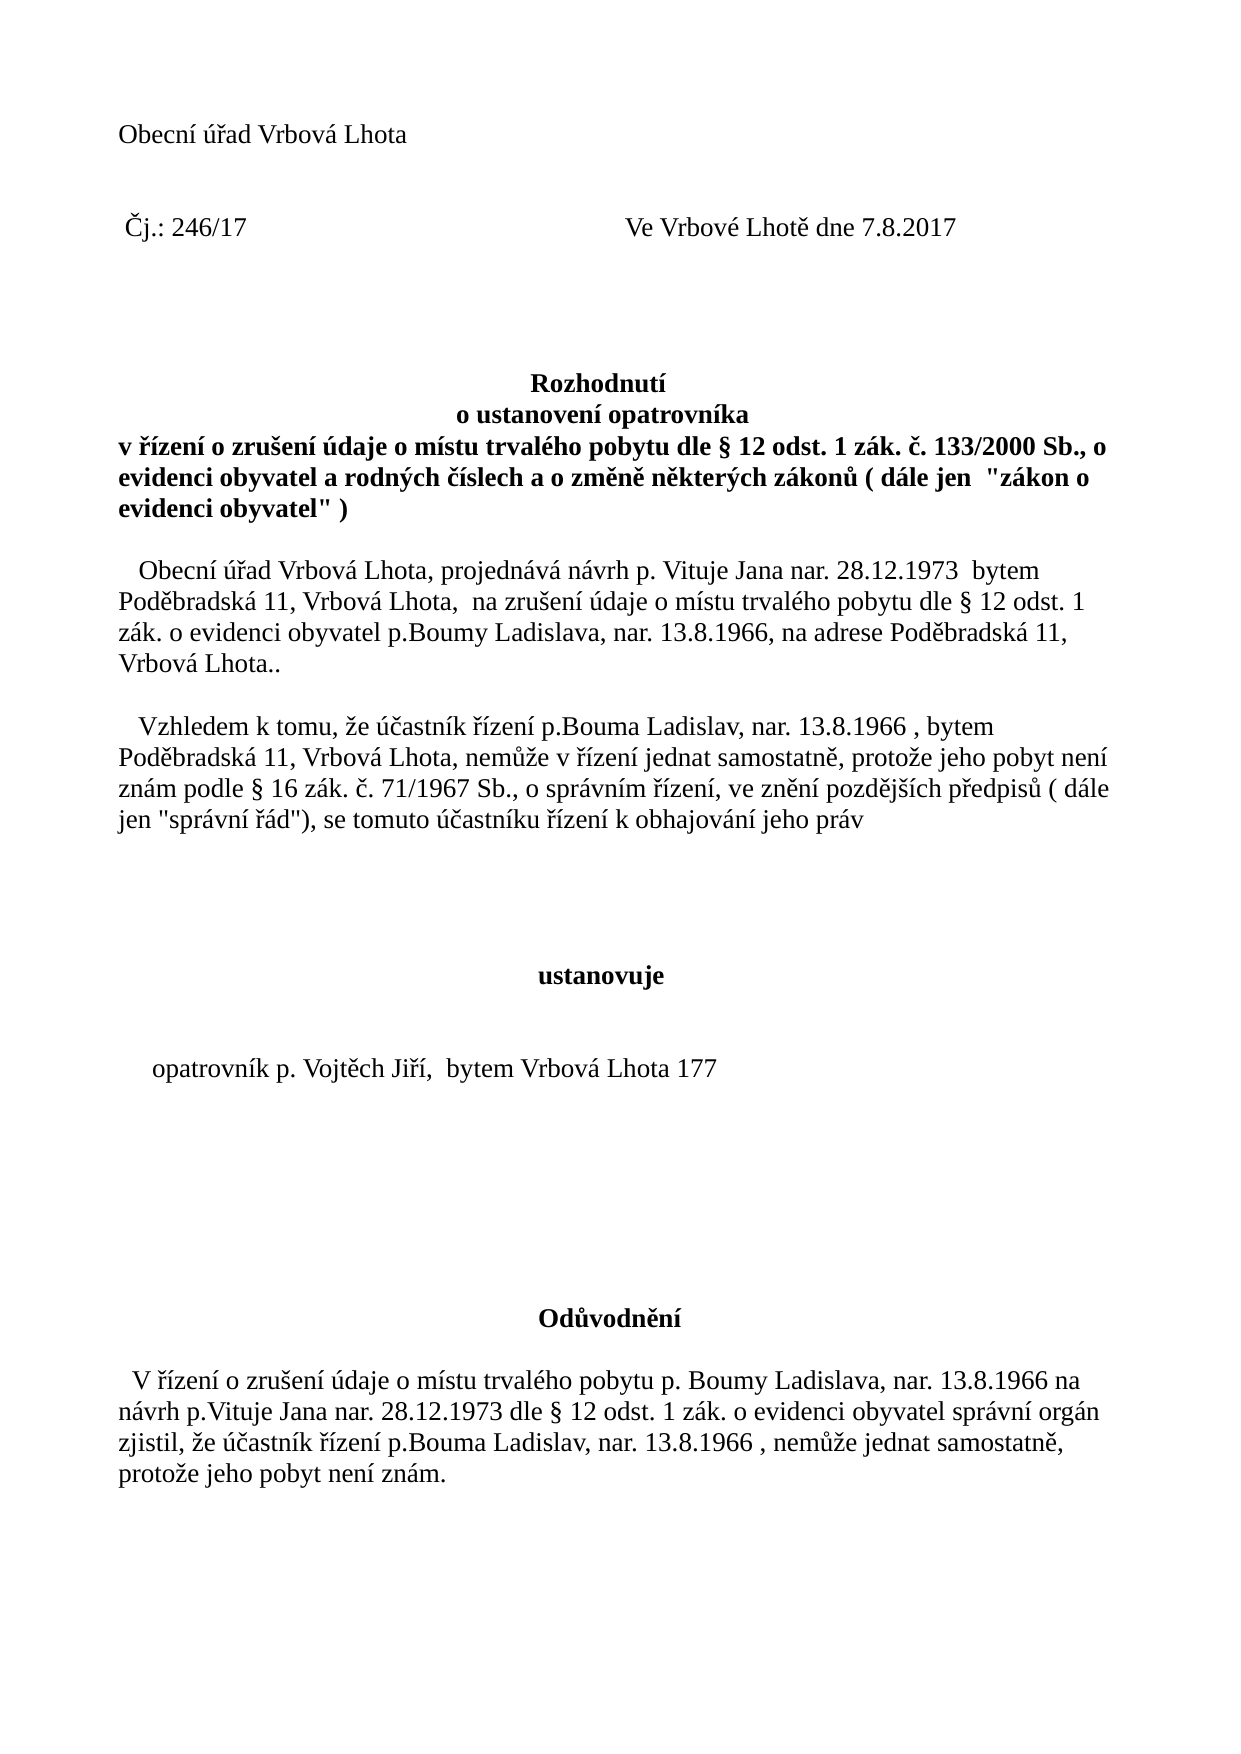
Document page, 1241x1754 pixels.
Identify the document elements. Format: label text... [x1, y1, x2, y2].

text Obecní úřad Vrbová Lhota, projednává návrh p. Vituje Jana nar. 28.12.1973 bytem Poděbradská 11, Vrbová Lhota, na zrušení údaje o místu trvalého pobytu dle § 12 odst. 1 zák. o evidenci obyvatel p.Boumy Ladislava, nar. 13.8.1966, na adrese Poděbradská 11, Vrbová Lhota.. [118, 554, 1122, 679]
text o ustanovení opatrovníka [118, 398, 1122, 429]
text Čj.: 246/17 Ve Vrbové Lhotě dne 7.8.2017 [118, 212, 1122, 243]
text Vzhledem k tomu, že účastník řízení p.Bouma Ladislav, nar. 13.8.1966 , bytem Poděbradská 11, Vrbová Lhota, nemůže v řízení jednat samostatně, protože jeho pobyt není znám podle § 16 zák. č. 71/1967 Sb., o správním řízení, ve znění pozdějších předpisů ( dále jen "správní řád"), se tomuto účastníku řízení k obhajování jeho práv [118, 710, 1122, 834]
text v řízení o zrušení údaje o místu trvalého pobytu dle § 12 odst. 1 zák. č. 133/2000 Sb., o evidenci obyvatel a rodných číslech a o změně některých zákonů ( dále jen "zákon o evidenci obyvatel" ) [118, 429, 1122, 523]
text Obecní úřad Vrbová Lhota [118, 118, 1122, 149]
text ustanovuje [118, 959, 1122, 990]
text Rozhodnutí [118, 367, 1122, 398]
text V řízení o zrušení údaje o místu trvalého pobytu p. Boumy Ladislava, nar. 13.8.1966 na návrh p.Vituje Jana nar. 28.12.1973 dle § 12 odst. 1 zák. o evidenci obyvatel správní orgán zjistil, že účastník řízení p.Bouma Ladislav, nar. 13.8.1966 , nemůže jednat samostatně, protože jeho pobyt není znám. [118, 1364, 1122, 1488]
text opatrovník p. Vojtěch Jiří, bytem Vrbová Lhota 177 [118, 1052, 1122, 1084]
text Odůvodnění [118, 1302, 1122, 1333]
